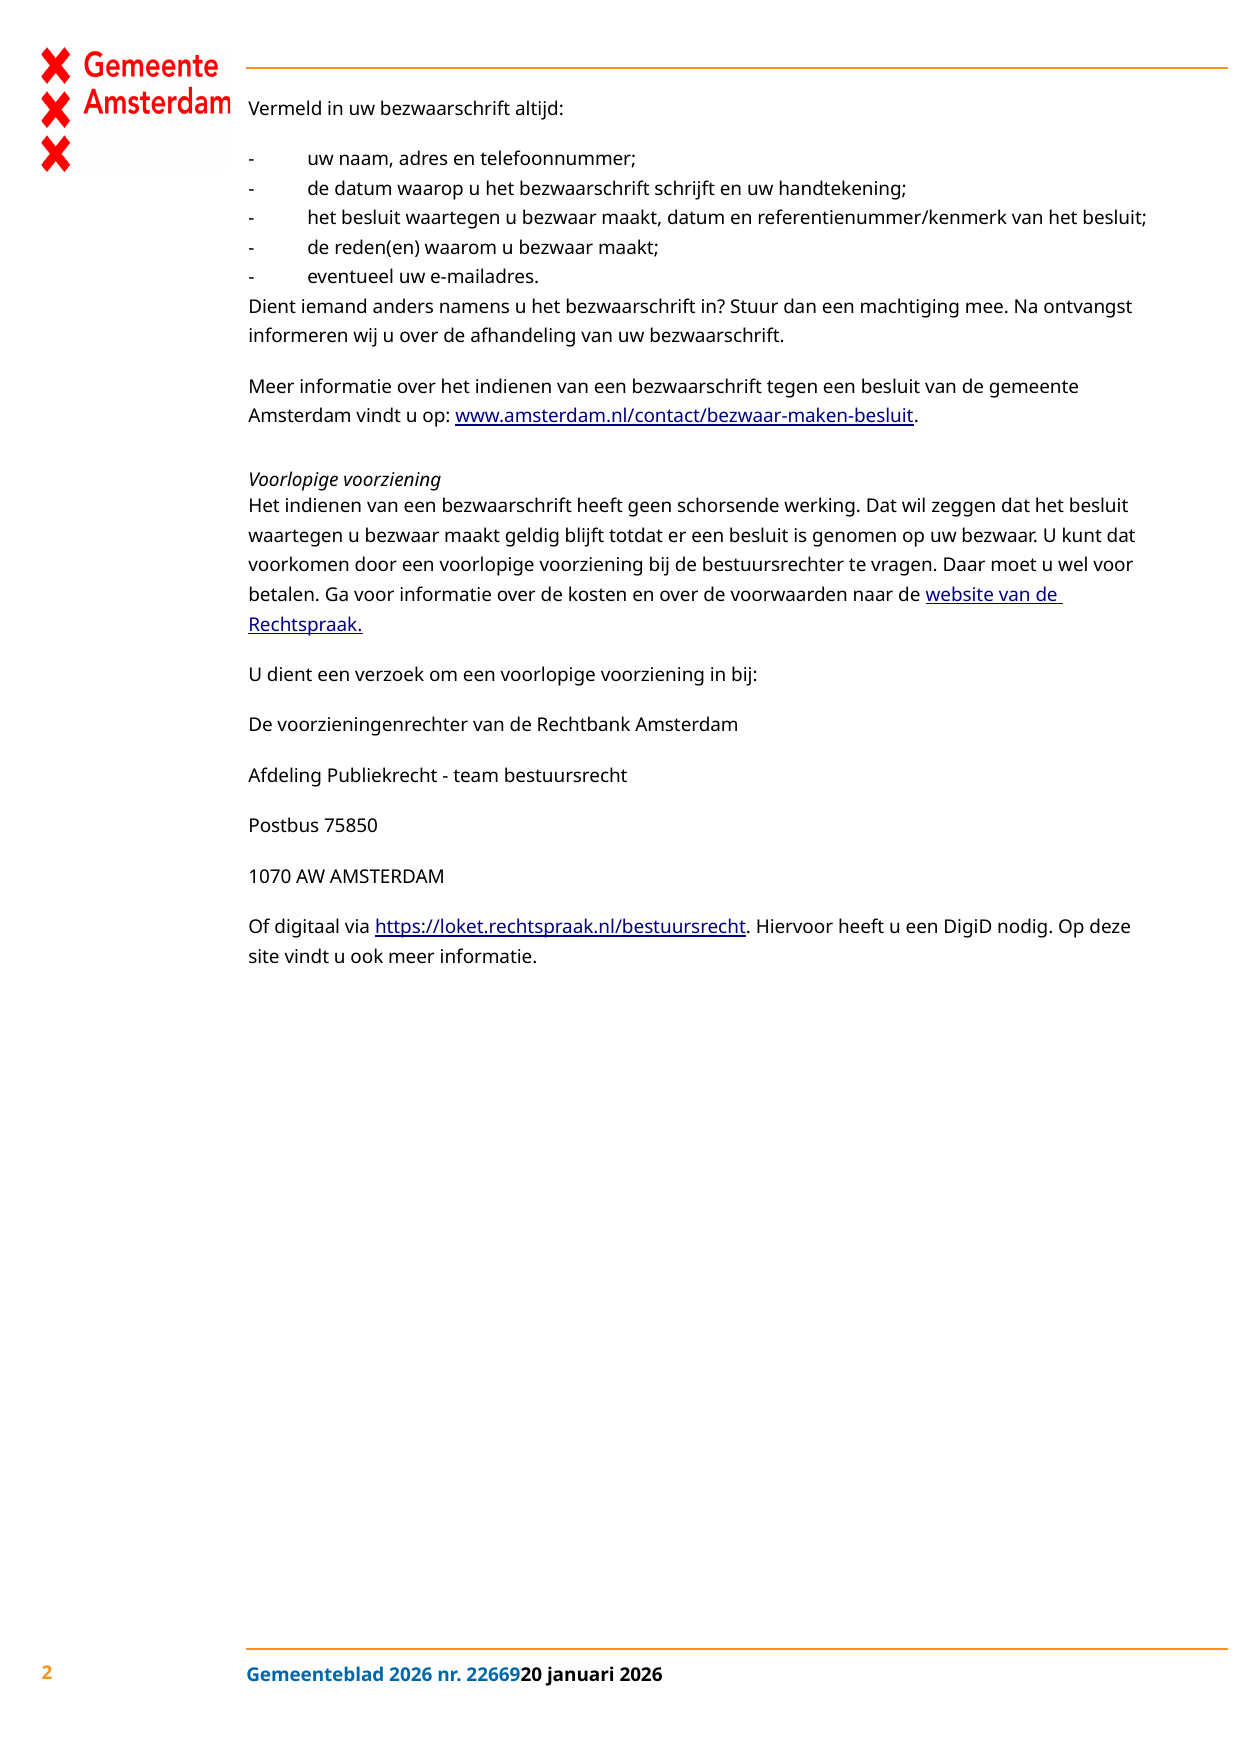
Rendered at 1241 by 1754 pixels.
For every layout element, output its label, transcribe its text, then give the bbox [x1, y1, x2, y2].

text Postbus 75850 [248, 812, 1152, 838]
text 1070 AW AMSTERDAM [248, 863, 1152, 888]
list de datum waarop u het bezwaarschrift schrijft en uw handtekening; [248, 175, 1152, 201]
text U dient een verzoek om een voorlopige voorziening in bij: [248, 661, 1152, 687]
text Dient iemand anders namens u het bezwaarschrift in? Stuur dan een machtiging mee. Na ontvangst informeren wij u over de afhandeling van uw bezwaarschrift. [248, 293, 1152, 348]
list eventueel uw e-mailadres. [248, 263, 1152, 289]
list uw naam, adres en telefoonnummer; [248, 145, 1152, 171]
picture [41, 47, 231, 172]
text Het indienen van een bezwaarschrift heeft geen schorsende werking. Dat wil zeggen dat het besluit waartegen u bezwaar maakt geldig blijft totdat er een besluit is genomen op uw bezwaar. U kunt dat voorkomen door een voorlopige voorziening bij de bestuursrechter te vragen. Daar moet u wel voor betalen. Ga voor informatie over de kosten en over de voorwaarden naar de website van de Rechtspraak. [248, 492, 1152, 636]
text Vermeld in uw bezwaarschrift altijd: [248, 95, 1152, 121]
text Of digitaal via https://loket.rechtspraak.nl/bestuursrecht. Hiervoor heeft u een DigiD nodig. Op deze site vindt u ook meer informatie. [248, 913, 1152, 968]
text Voorlopige voorziening [248, 467, 1152, 492]
list het besluit waartegen u bezwaar maakt, datum en referentienummer/kenmerk van het besluit; [248, 204, 1152, 230]
text Meer informatie over het indienen van een bezwaarschrift tegen een besluit van de gemeente Amsterdam vindt u op: www.amsterdam.nl/contact/bezwaar-maken-besluit. [248, 373, 1152, 428]
text De voorzieningenrechter van de Rechtbank Amsterdam [248, 712, 1152, 737]
text Afdeling Publiekrecht - team bestuursrecht [248, 762, 1152, 788]
list de reden(en) waarom u bezwaar maakt; [248, 234, 1152, 260]
